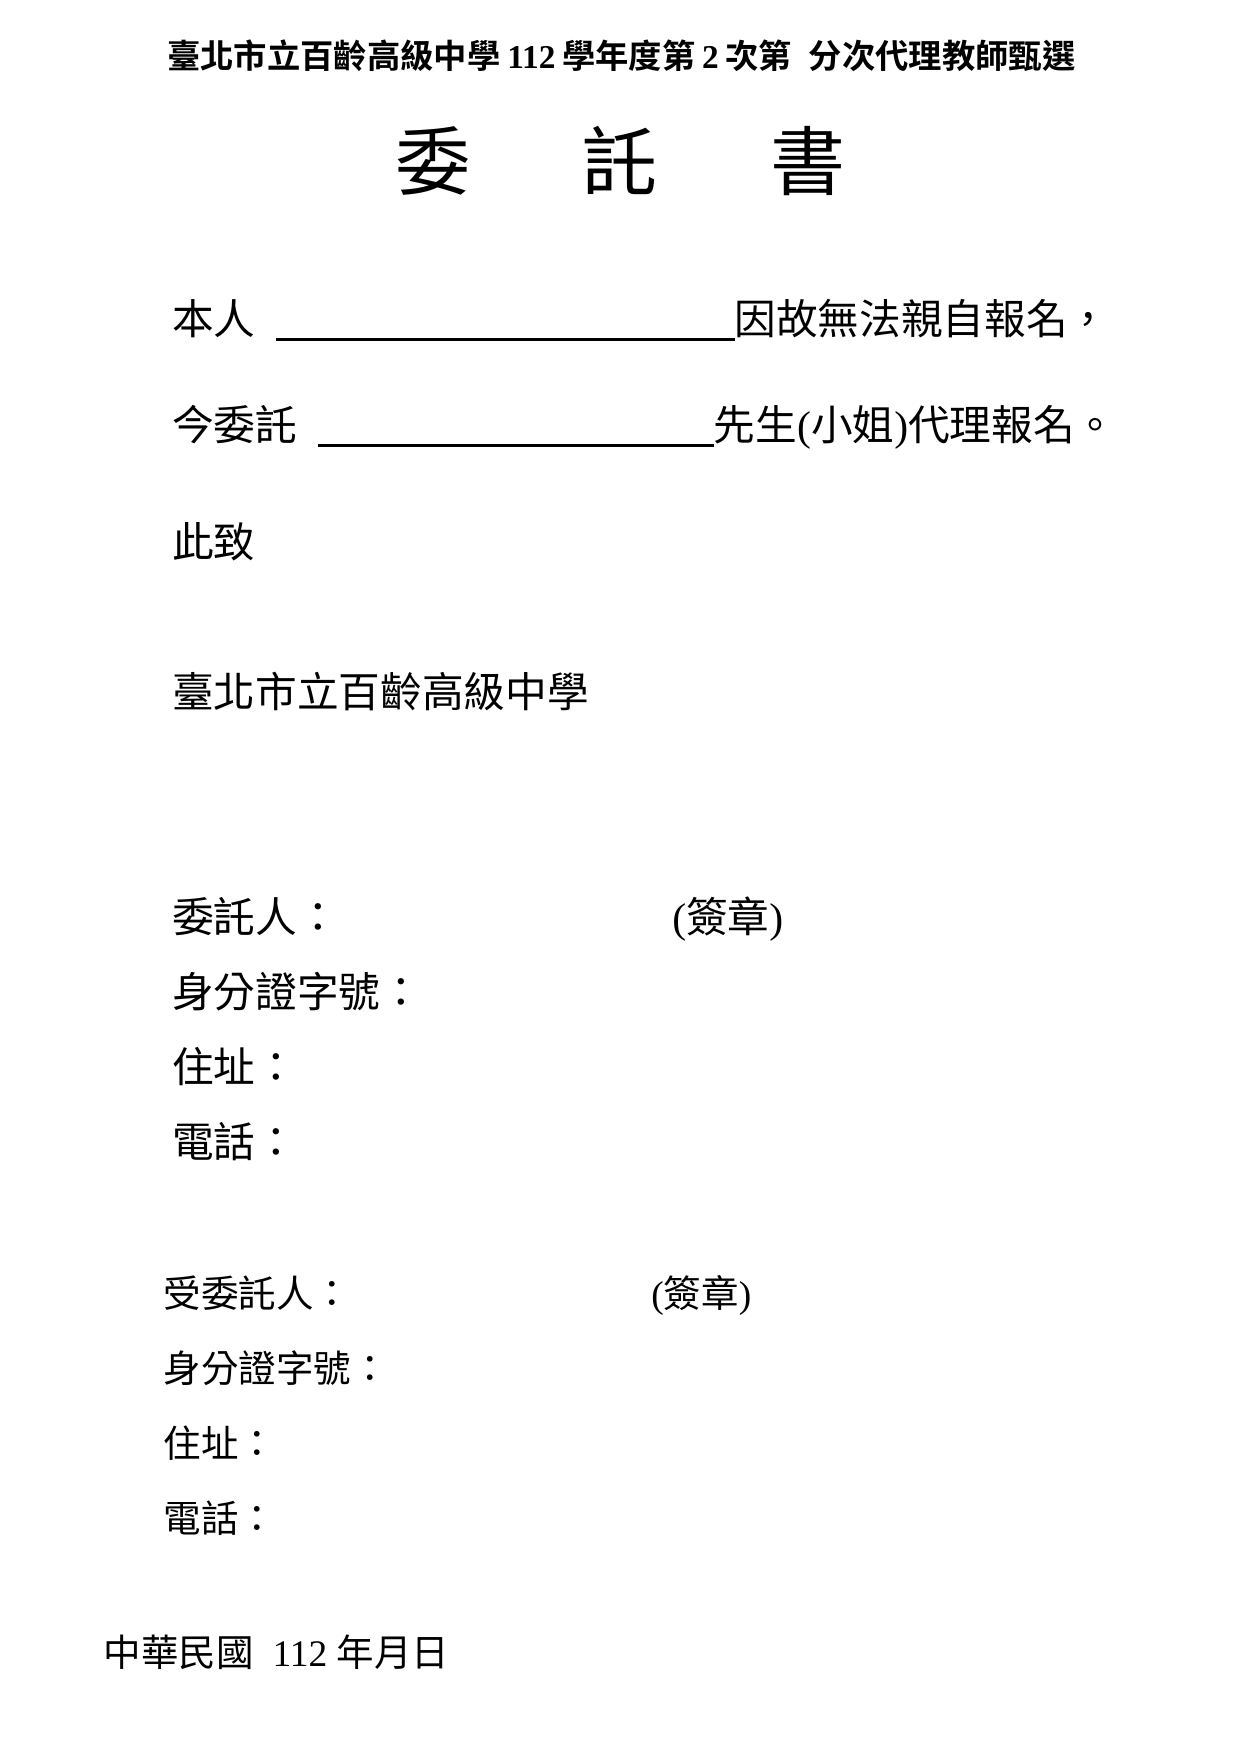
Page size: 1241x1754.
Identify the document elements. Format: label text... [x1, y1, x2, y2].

text 委託人： (簽章) [89, 872, 1152, 947]
text 中華民國 112 年月日 [89, 1622, 1152, 1677]
text 臺北市立百齡高級中學 [89, 647, 1152, 722]
text 本人 因故無法親自報名， [172, 286, 1152, 347]
text 電話： [89, 1472, 1152, 1547]
text 住址： [89, 1397, 1152, 1472]
text 住址： [89, 1022, 1152, 1097]
text 此致 [89, 497, 1152, 572]
text 身分證字號： [89, 947, 1152, 1022]
text 電話： [89, 1097, 1152, 1172]
text 今委託 先生(小姐)代理報名。 [172, 392, 1152, 452]
text 臺北市立百齡高級中學112學年度第2次第 分次代理教師甄選 [141, 29, 1101, 78]
text 受委託人： (簽章) [89, 1247, 1152, 1322]
text 委 託 書 [89, 103, 1152, 211]
text 身分證字號： [89, 1322, 1152, 1397]
